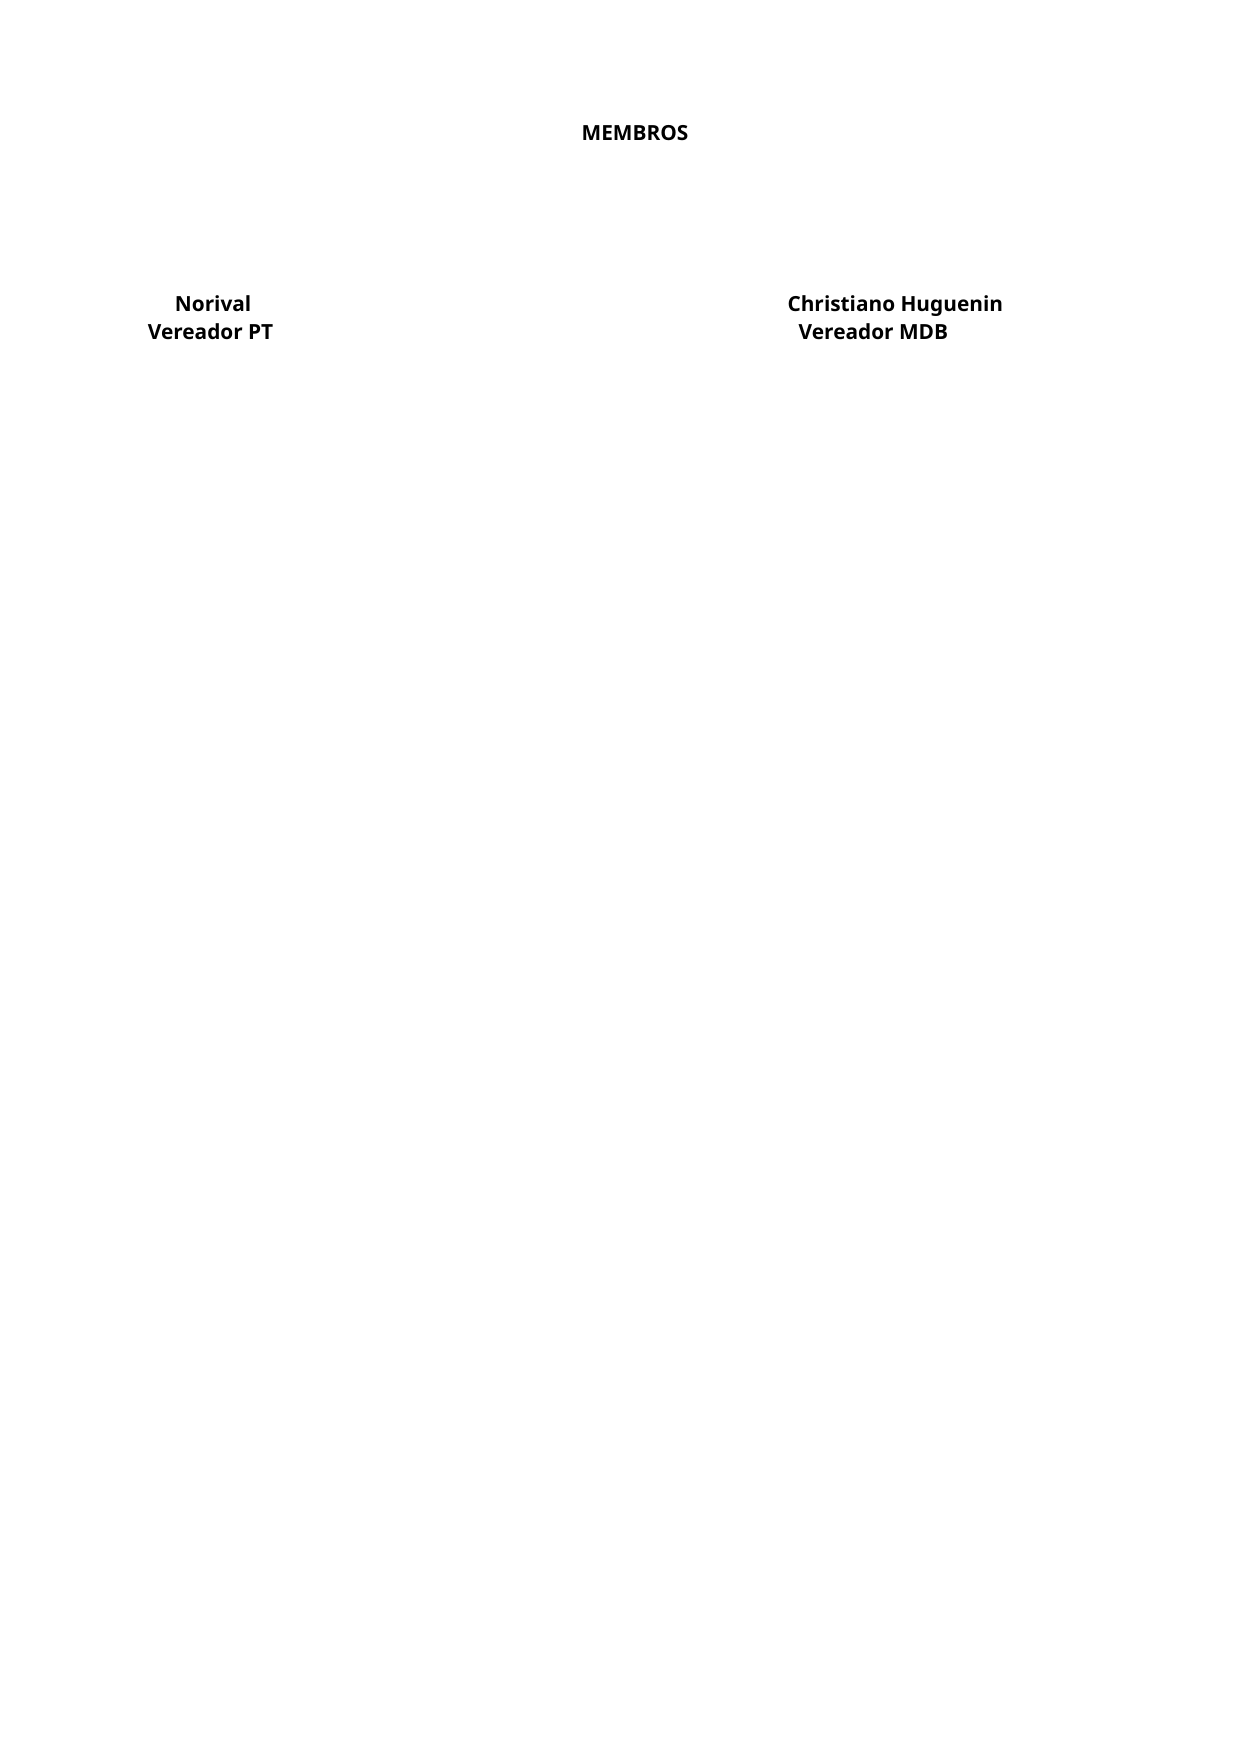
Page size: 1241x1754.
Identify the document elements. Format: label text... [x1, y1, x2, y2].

text Vereador PT Vereador MDB [148, 317, 1122, 346]
text Norival Christiano Huguenin [148, 289, 1122, 317]
text MEMBROS [148, 118, 1122, 147]
